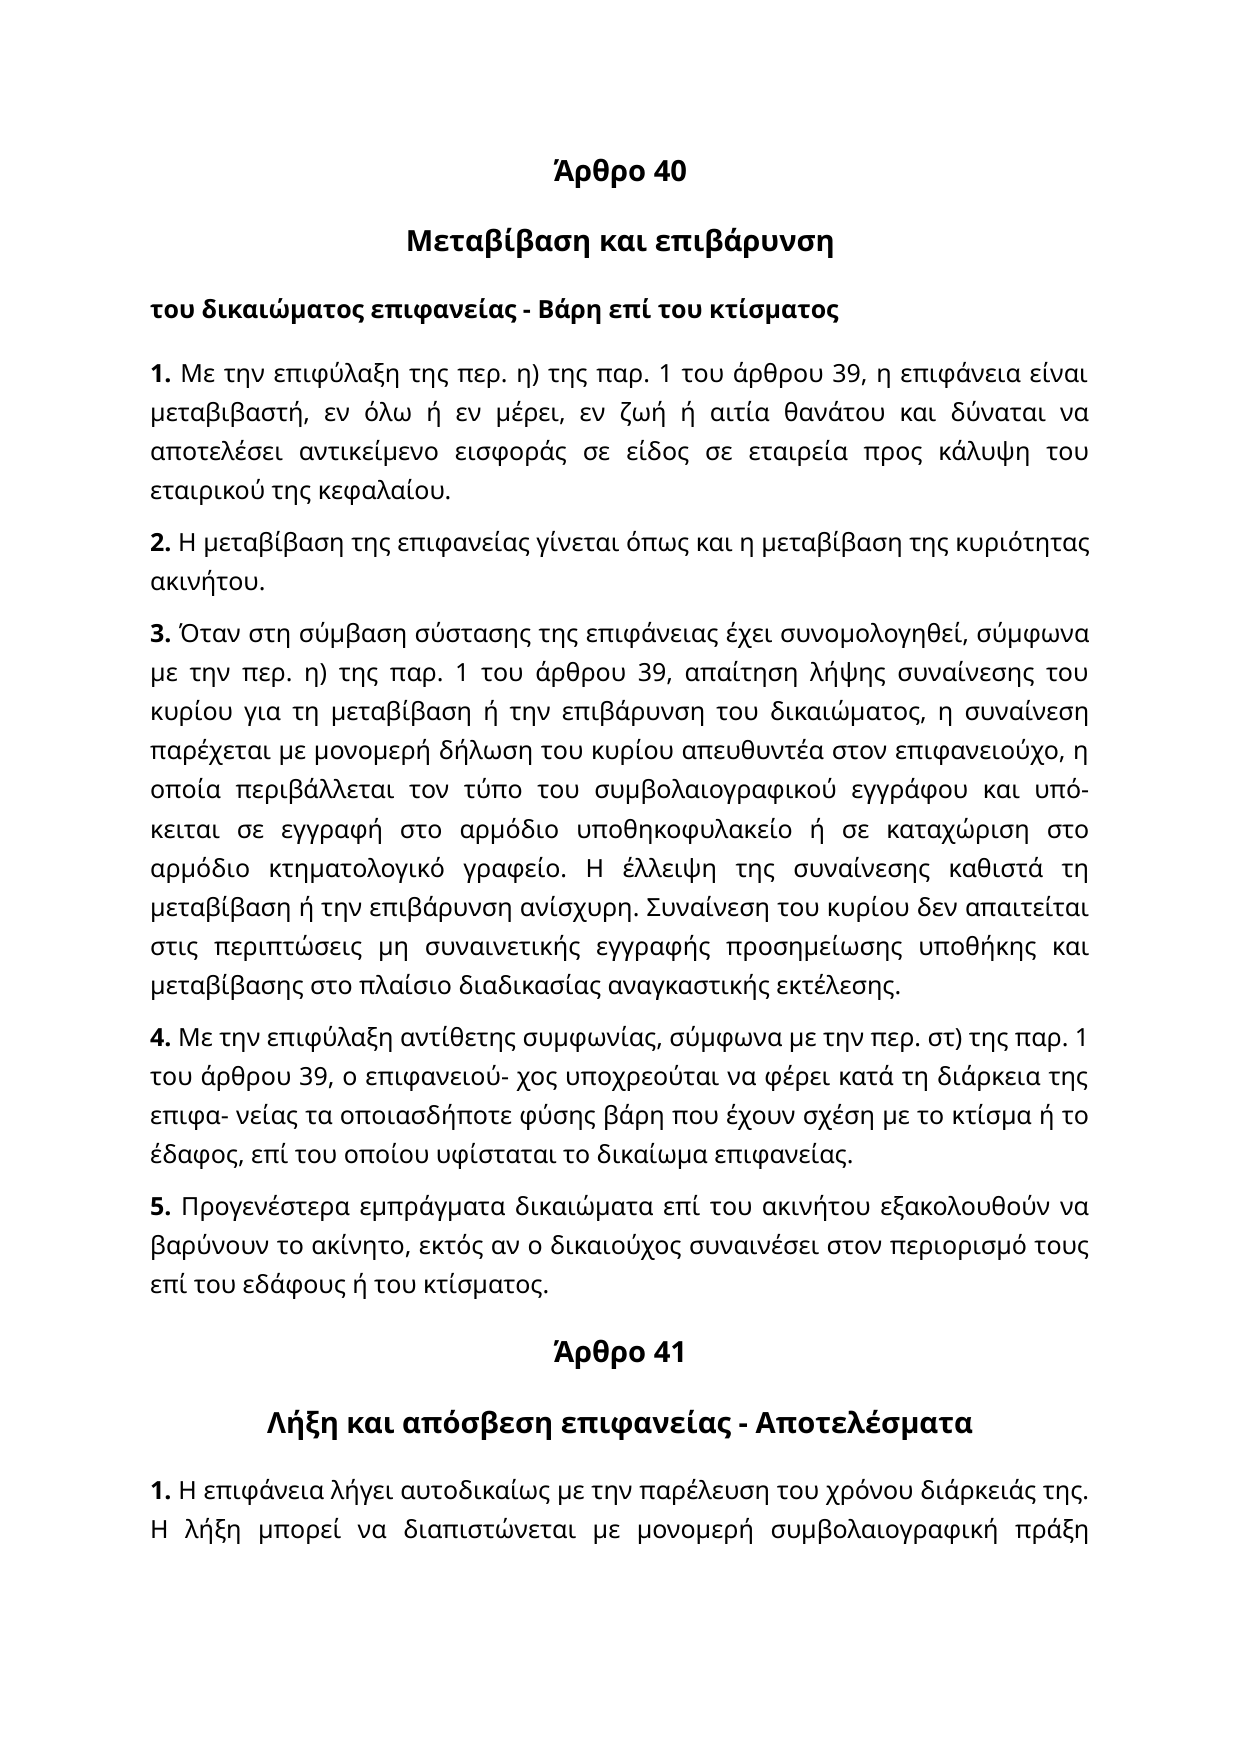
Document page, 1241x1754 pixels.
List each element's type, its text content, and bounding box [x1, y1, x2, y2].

text 4. Με την επιφύλαξη αντίθετης συμφωνίας, σύμφωνα με την περ. στ) της παρ. 1 του άρθρου 39, ο επιφανειού- χος υποχρεούται να φέρει κατά τη διάρκεια της επιφα- νείας τα οποιασδήποτε φύσης βάρη που έχουν σχέση με το κτίσμα ή το έδαφος, επί του οποίου υφίσταται το δικαίωμα επιφανείας. [150, 1019, 1090, 1171]
text 3. Όταν στη σύμβαση σύστασης της επιφάνειας έχει συνομολογηθεί, σύμφωνα με την περ. η) της παρ. 1 του άρθρου 39, απαίτηση λήψης συναίνεσης του κυρίου για τη μεταβίβαση ή την επιβάρυνση του δικαιώματος, η συναίνεση παρέχεται με μονομερή δήλωση του κυρίου απευθυντέα στον επιφανειούχο, η οποία περιβάλλεται τον τύπο του συμβολαιογραφικού εγγράφου και υπό- κειται σε εγγραφή στο αρμόδιο υποθηκοφυλακείο ή σε καταχώριση στο αρμόδιο κτηματολογικό γραφείο. Η έλλειψη της συναίνεσης καθιστά τη μεταβίβαση ή την επιβάρυνση ανίσχυρη. Συναίνεση του κυρίου δεν απαιτείται στις περιπτώσεις μη συναινετικής εγγραφής προσημείωσης υποθήκης και μεταβίβασης στο πλαίσιο διαδικασίας αναγκαστικής εκτέλεσης. [150, 615, 1090, 1002]
text 2. Η μεταβίβαση της επιφανείας γίνεται όπως και η μεταβίβαση της κυριότητας ακινήτου. [150, 524, 1090, 598]
text 5. Προγενέστερα εμπράγματα δικαιώματα επί του ακινήτου εξακολουθούν να βαρύνουν το ακίνητο, εκτός αν ο δικαιούχος συναινέσει στον περιορισμό τους επί του εδάφους ή του κτίσματος. [150, 1189, 1090, 1301]
subtitle Μεταβίβαση και επιβάρυνση [150, 221, 1090, 260]
subtitle Λήξη και απόσβεση επιφανείας - Αποτελέσματα [150, 1402, 1090, 1442]
subtitle Άρθρο 41 [150, 1331, 1090, 1371]
text 1. Με την επιφύλαξη της περ. η) της παρ. 1 του άρθρου 39, η επιφάνεια είναι μεταβιβαστή, εν όλω ή εν μέρει, εν ζωή ή αιτία θανάτου και δύναται να αποτελέσει αντικείμενο εισφοράς σε είδος σε εταιρεία προς κάλυψη του εταιρικού της κεφαλαίου. [150, 355, 1090, 507]
subtitle Άρθρο 40 [150, 150, 1090, 190]
text 1. Η επιφάνεια λήγει αυτοδικαίως με την παρέλευση του χρόνου διάρκειάς της. Η λήξη μπορεί να διαπιστώνεται με μονομερή συμβολαιογραφική πράξη [150, 1472, 1090, 1546]
text του δικαιώματος επιφανείας - Βάρη επί του κτίσματος [150, 291, 1090, 325]
